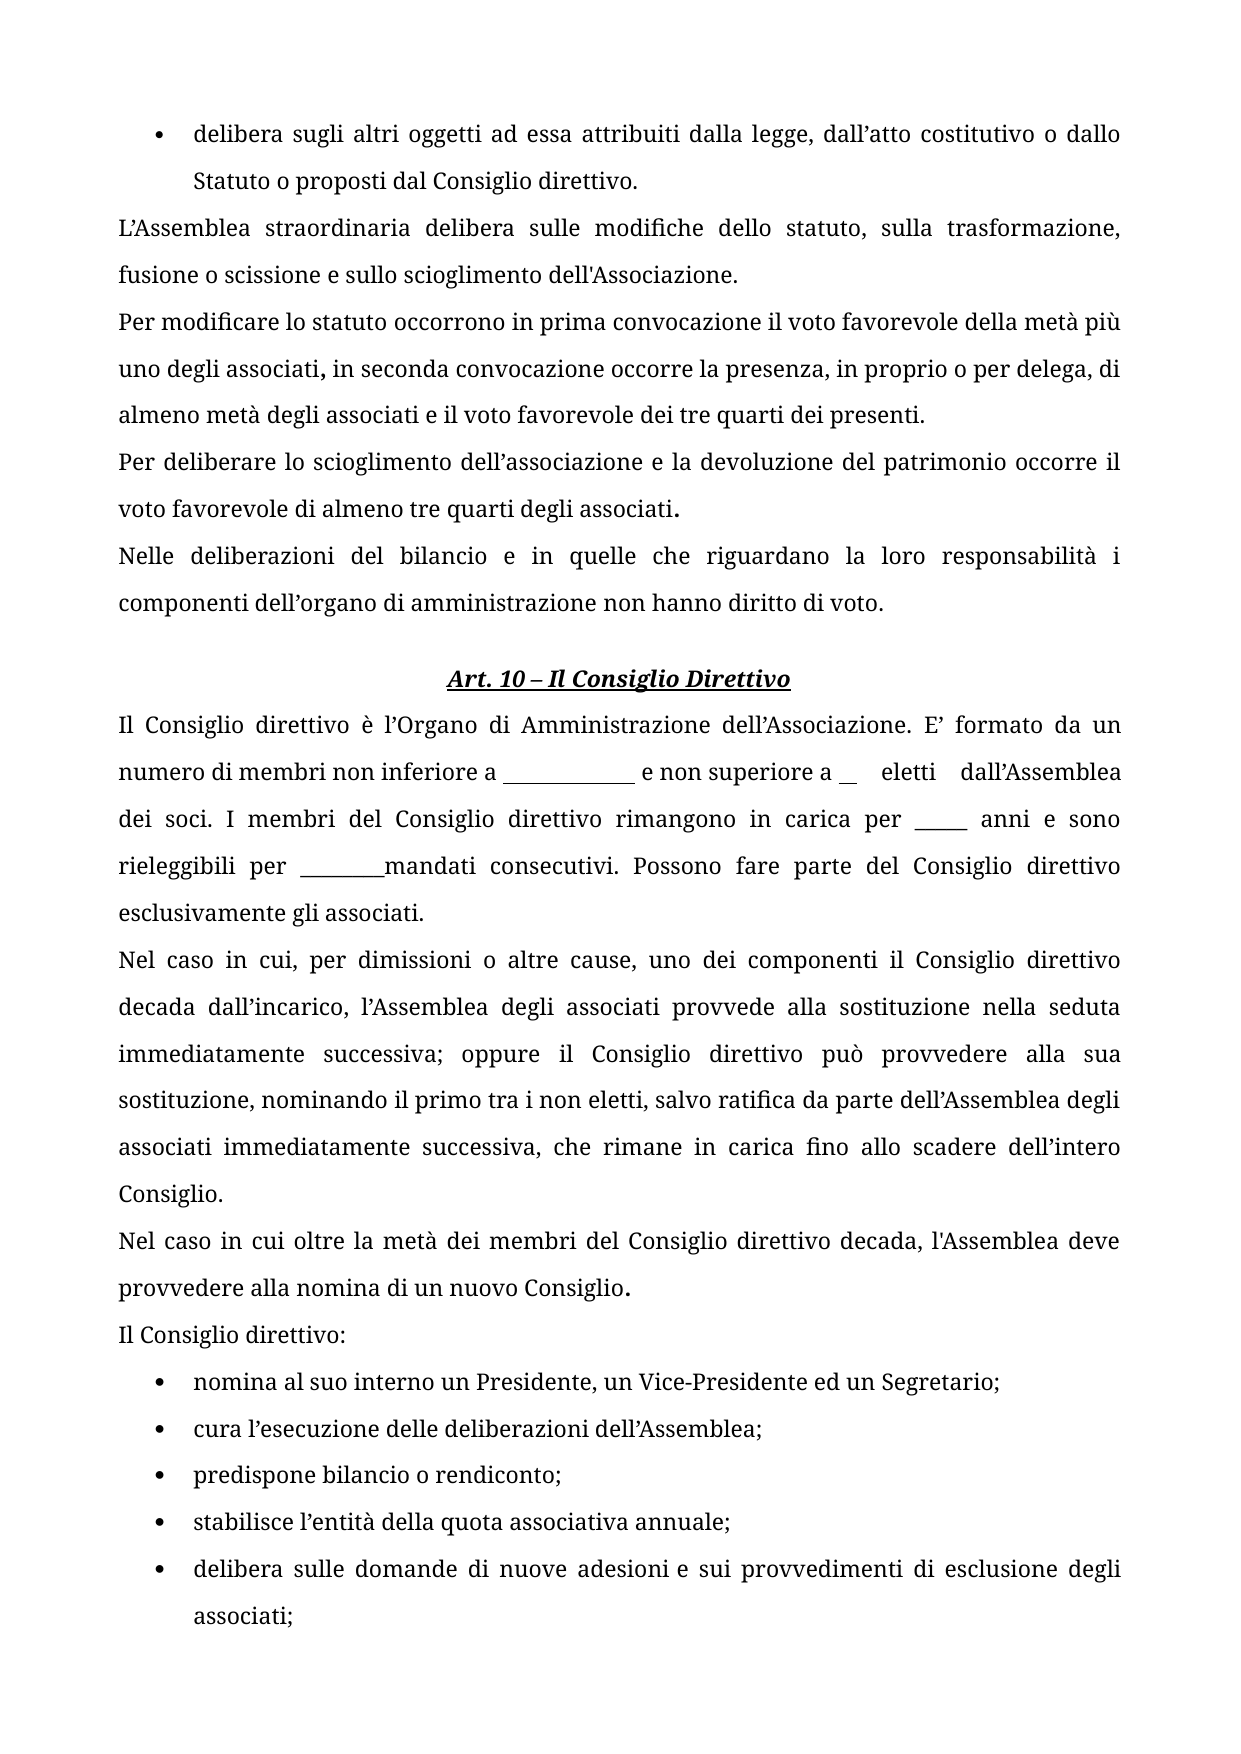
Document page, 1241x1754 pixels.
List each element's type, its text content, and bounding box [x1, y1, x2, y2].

list predispone bilancio o rendiconto; [156, 1459, 1122, 1491]
text Per modificare lo statuto occorrono in prima convocazione il voto favorevole della metà più uno degli associati, in seconda convocazione occorre la presenza, in proprio o per delega, di almeno metà degli associati e il voto favorevole dei tre quarti dei presenti. [118, 306, 1122, 431]
text Il Consiglio direttivo: [118, 1319, 1122, 1350]
list cura l’esecuzione delle deliberazioni dell’Assemblea; [156, 1412, 1122, 1444]
text Il Consiglio direttivo è l’Organo di Amministrazione dell’Associazione. E’ formato da un numero di membri non inferiore a e non superiore a eletti dall’Assemblea dei soci. I membri del Consiglio direttivo rimangono in carica per _____ anni e sono rieleggibili per ________mandati consecutivi. Possono fare parte del Consiglio direttivo esclusivamente gli associati. [118, 709, 1122, 928]
list Art. 10 – Il Consiglio Direttivo [118, 662, 1122, 694]
text Nel caso in cui, per dimissioni o altre cause, uno dei componenti il Consiglio direttivo decada dall’incarico, l’Assemblea degli associati provvede alla sostituzione nella seduta immediatamente successiva; oppure il Consiglio direttivo può provvedere alla sua sostituzione, nominando il primo tra i non eletti, salvo ratifica da parte dell’Assemblea degli associati immediatamente successiva, che rimane in carica fino allo scadere dell’intero Consiglio. [118, 944, 1122, 1209]
text Nelle deliberazioni del bilancio e in quelle che riguardano la loro responsabilità i componenti dell’organo di amministrazione non hanno diritto di voto. [118, 540, 1122, 618]
list nomina al suo interno un Presidente, un Vice-Presidente ed un Segretario; [156, 1366, 1122, 1397]
text Nel caso in cui oltre la metà dei membri del Consiglio direttivo decada, l'Assemblea deve provvedere alla nomina di un nuovo Consiglio. [118, 1225, 1122, 1303]
text L’Assemblea straordinaria delibera sulle modifiche dello statuto, sulla trasformazione, fusione o scissione e sullo scioglimento dell'Associazione. [118, 212, 1122, 290]
list delibera sulle domande di nuove adesioni e sui provvedimenti di esclusione degli associati; [156, 1553, 1122, 1631]
list stabilisce l’entità della quota associativa annuale; [156, 1506, 1122, 1537]
list delibera sugli altri oggetti ad essa attribuiti dalla legge, dall’atto costitutivo o dallo Statuto o proposti dal Consiglio direttivo. [156, 118, 1122, 196]
text Per deliberare lo scioglimento dell’associazione e la devoluzione del patrimonio occorre il voto favorevole di almeno tre quarti degli associati. [118, 446, 1122, 524]
